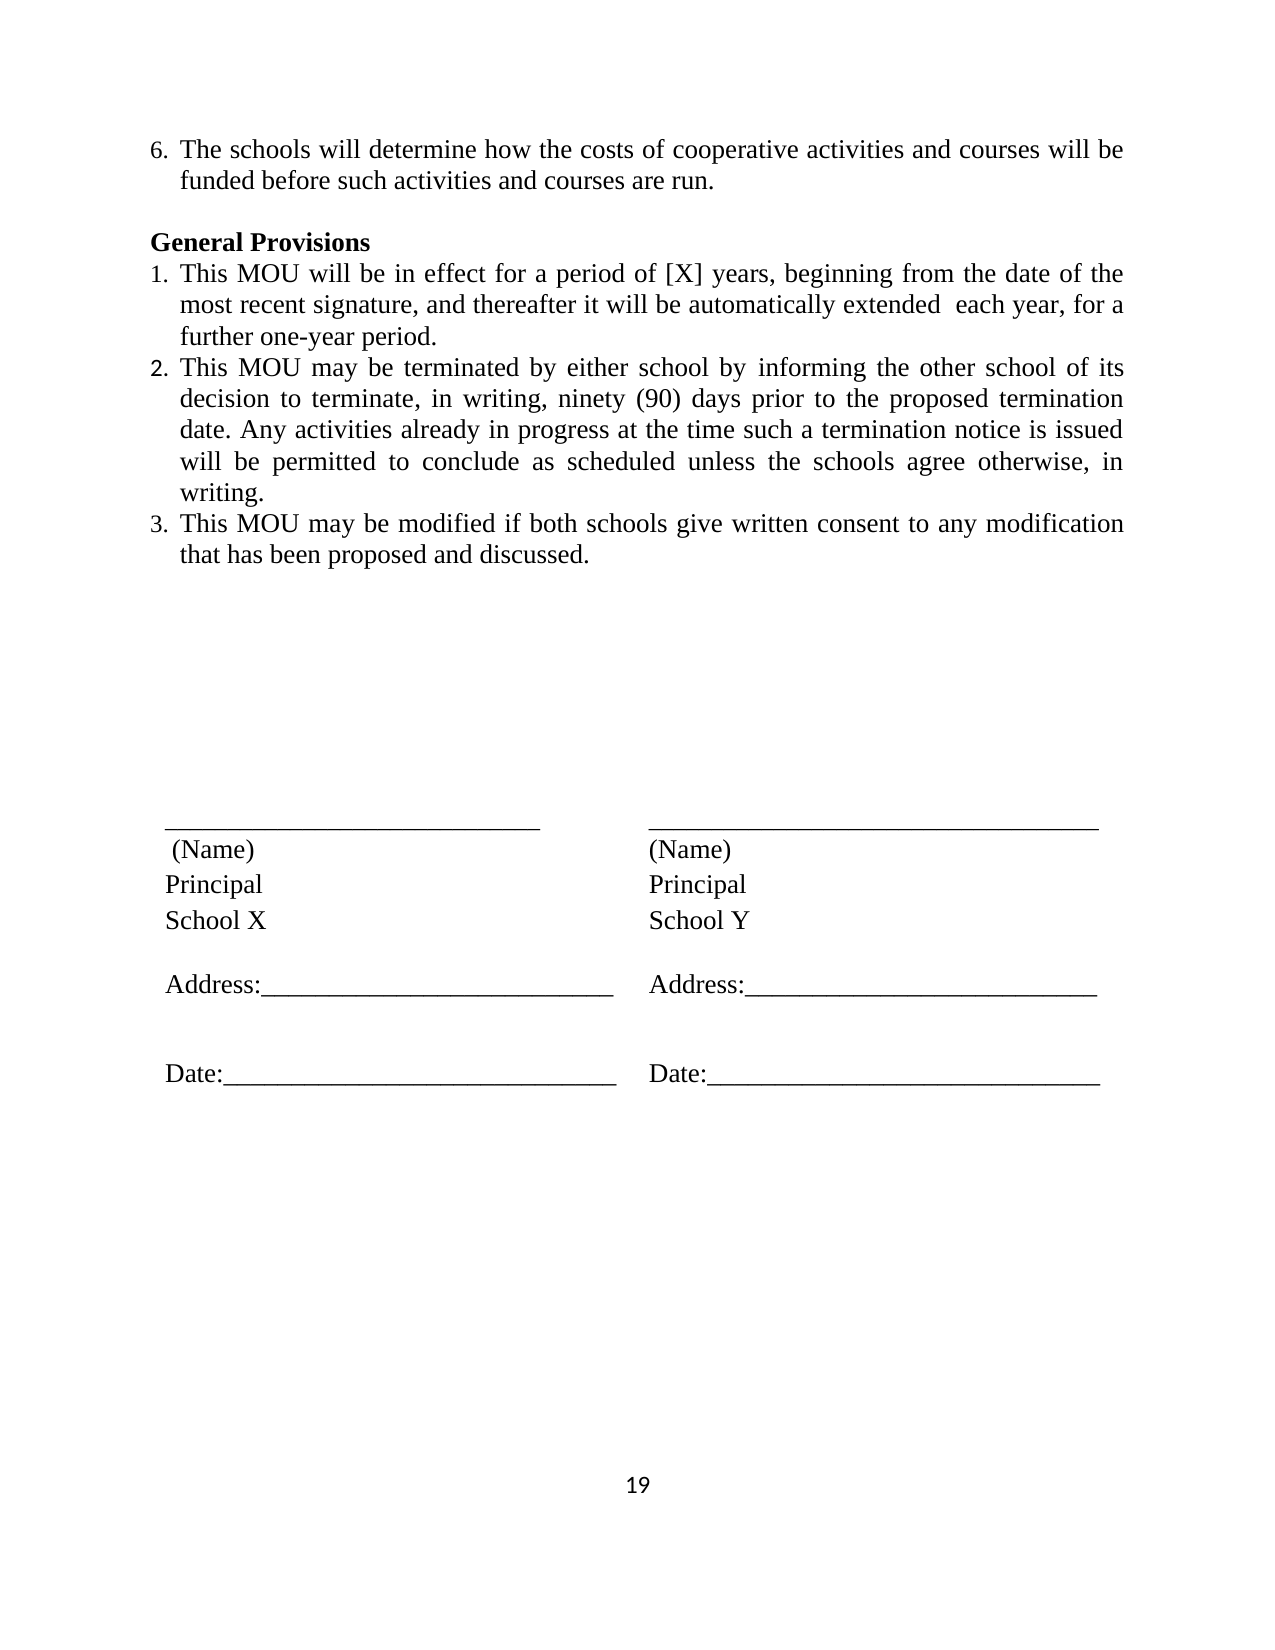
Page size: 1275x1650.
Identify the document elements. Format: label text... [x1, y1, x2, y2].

table_cell Date:_____________________________ [154, 1057, 637, 1088]
table_cell ______________________________ [154, 660, 637, 833]
table_cell [154, 1029, 637, 1057]
table_cell Date:_____________________________ [638, 1057, 1121, 1088]
table_cell [638, 940, 1121, 968]
list This MOU may be terminated by either school by informing the other school of its decision to terminate, in writing, ninety (90) days prior to the proposed termination date. Any activities already in progress at the time such a termination notice is issued will be permitted to conclude as scheduled unless the schools agree otherwise, in writing. [150, 351, 1125, 507]
list This MOU will be in effect for a period of [X] years, beginning from the date of the most recent signature, and thereafter it will be automatically extended each year, for a further one-year period. [150, 257, 1125, 351]
table_cell School Y [638, 904, 1121, 940]
table_header [154, 632, 637, 660]
table_cell School X [154, 904, 637, 940]
table_cell Address:__________________________ [638, 969, 1121, 1028]
table_cell (Name) [154, 833, 637, 868]
table_cell Address:__________________________ [154, 969, 637, 1028]
table_cell (Name) [638, 833, 1121, 868]
table_cell Principal [154, 868, 637, 904]
list This MOU may be modified if both schools give written consent to any modification that has been proposed and discussed. [150, 507, 1125, 569]
table_cell [154, 940, 637, 968]
text General Provisions [150, 226, 1125, 257]
table_cell [638, 1029, 1121, 1057]
table_cell [154, 1088, 637, 1119]
table_header [638, 632, 1121, 660]
list The schools will determine how the costs of cooperative activities and courses will be funded before such activities and courses are run. [150, 133, 1125, 195]
table_cell ____________________________________ [638, 660, 1121, 833]
table_cell Principal [638, 868, 1121, 904]
table_cell [638, 1088, 1121, 1119]
